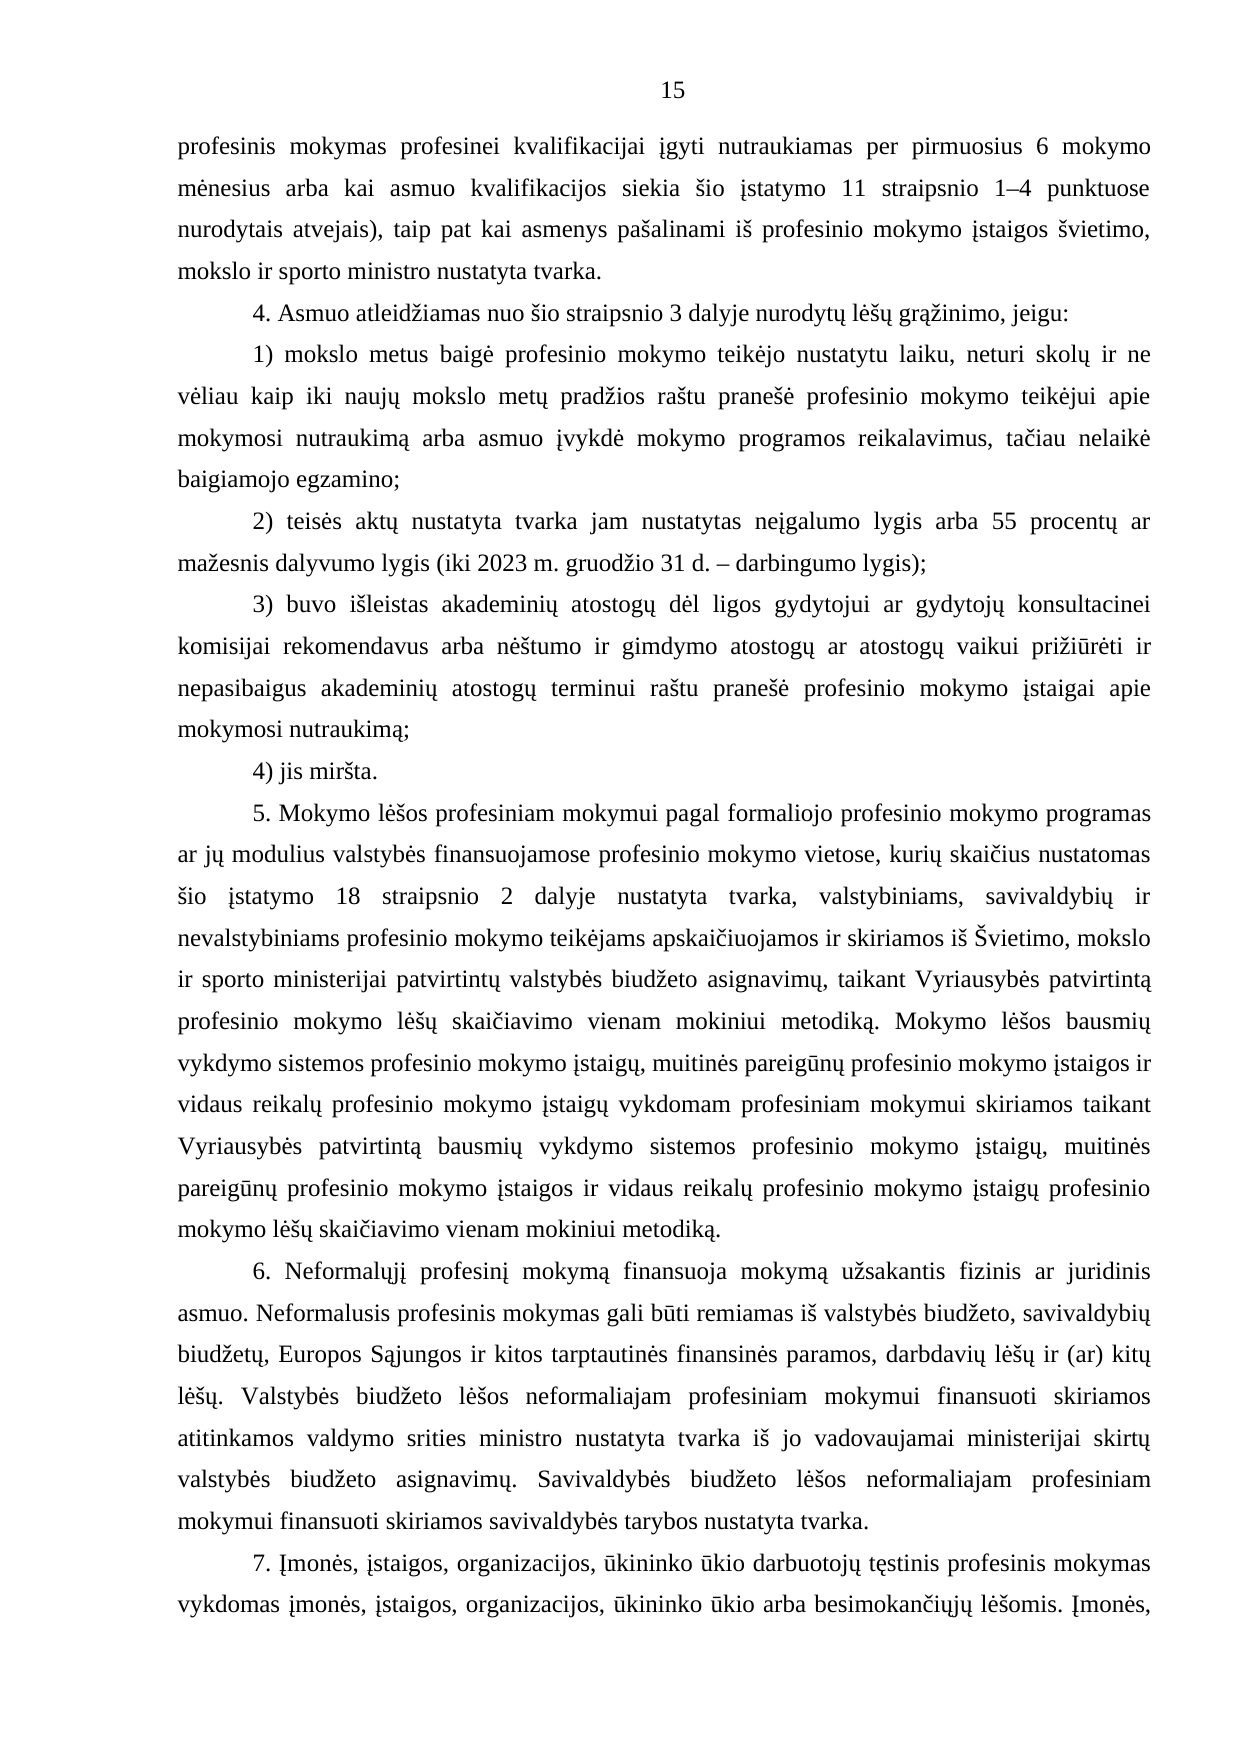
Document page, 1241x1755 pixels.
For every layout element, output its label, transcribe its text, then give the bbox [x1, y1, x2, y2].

text 1) mokslo metus baigė profesinio mokymo teikėjo nustatytu laiku, neturi skolų ir ne vėliau kaip iki naujų mokslo metų pradžios raštu pranešė profesinio mokymo teikėjui apie mokymosi nutraukimą arba asmuo įvykdė mokymo programos reikalavimus, tačiau nelaikė baigiamojo egzamino; [177, 326, 1152, 493]
text 4) jis miršta. [177, 743, 1152, 785]
text 2) teisės aktų nustatyta tvarka jam nustatytas neįgalumo lygis arba 55 procentų ar mažesnis dalyvumo lygis (iki 2023 m. gruodžio 31 d. – darbingumo lygis); [177, 493, 1152, 576]
text 5. Mokymo lėšos profesiniam mokymui pagal formaliojo profesinio mokymo programas ar jų modulius valstybės finansuojamose profesinio mokymo vietose, kurių skaičius nustatomas šio įstatymo 18 straipsnio 2 dalyje nustatyta tvarka, valstybiniams, savivaldybių ir nevalstybiniams profesinio mokymo teikėjams apskaičiuojamos ir skiriamos iš Švietimo, mokslo ir sporto ministerijai patvirtintų valstybės biudžeto asignavimų, taikant Vyriausybės patvirtintą profesinio mokymo lėšų skaičiavimo vienam mokiniui metodiką. Mokymo lėšos bausmių vykdymo sistemos profesinio mokymo įstaigų, muitinės pareigūnų profesinio mokymo įstaigos ir vidaus reikalų profesinio mokymo įstaigų vykdomam profesiniam mokymui skiriamos taikant Vyriausybės patvirtintą bausmių vykdymo sistemos profesinio mokymo įstaigų, muitinės pareigūnų profesinio mokymo įstaigos ir vidaus reikalų profesinio mokymo įstaigų profesinio mokymo lėšų skaičiavimo vienam mokiniui metodiką. [177, 785, 1152, 1243]
text profesinis mokymas profesinei kvalifikacijai įgyti nutraukiamas per pirmuosius 6 mokymo mėnesius arba kai asmuo kvalifikacijos siekia šio įstatymo 11 straipsnio 1–4 punktuose nurodytais atvejais), taip pat kai asmenys pašalinami iš profesinio mokymo įstaigos švietimo, mokslo ir sporto ministro nustatyta tvarka. [177, 118, 1152, 285]
text 7. Įmonės, įstaigos, organizacijos, ūkininko ūkio darbuotojų tęstinis profesinis mokymas vykdomas įmonės, įstaigos, organizacijos, ūkininko ūkio arba besimokančiųjų lėšomis. Įmonės, [177, 1535, 1152, 1618]
text 3) buvo išleistas akademinių atostogų dėl ligos gydytojui ar gydytojų konsultacinei komisijai rekomendavus arba nėštumo ir gimdymo atostogų ar atostogų vaikui prižiūrėti ir nepasibaigus akademinių atostogų terminui raštu pranešė profesinio mokymo įstaigai apie mokymosi nutraukimą; [177, 576, 1152, 743]
text 4. Asmuo atleidžiamas nuo šio straipsnio 3 dalyje nurodytų lėšų grąžinimo, jeigu: [177, 285, 1152, 326]
text 6. Neformalųjį profesinį mokymą finansuoja mokymą užsakantis fizinis ar juridinis asmuo. Neformalusis profesinis mokymas gali būti remiamas iš valstybės biudžeto, savivaldybių biudžetų, Europos Sąjungos ir kitos tarptautinės finansinės paramos, darbdavių lėšų ir (ar) kitų lėšų. Valstybės biudžeto lėšos neformaliajam profesiniam mokymui finansuoti skiriamos atitinkamos valdymo srities ministro nustatyta tvarka iš jo vadovaujamai ministerijai skirtų valstybės biudžeto asignavimų. Savivaldybės biudžeto lėšos neformaliajam profesiniam mokymui finansuoti skiriamos savivaldybės tarybos nustatyta tvarka. [177, 1243, 1152, 1535]
